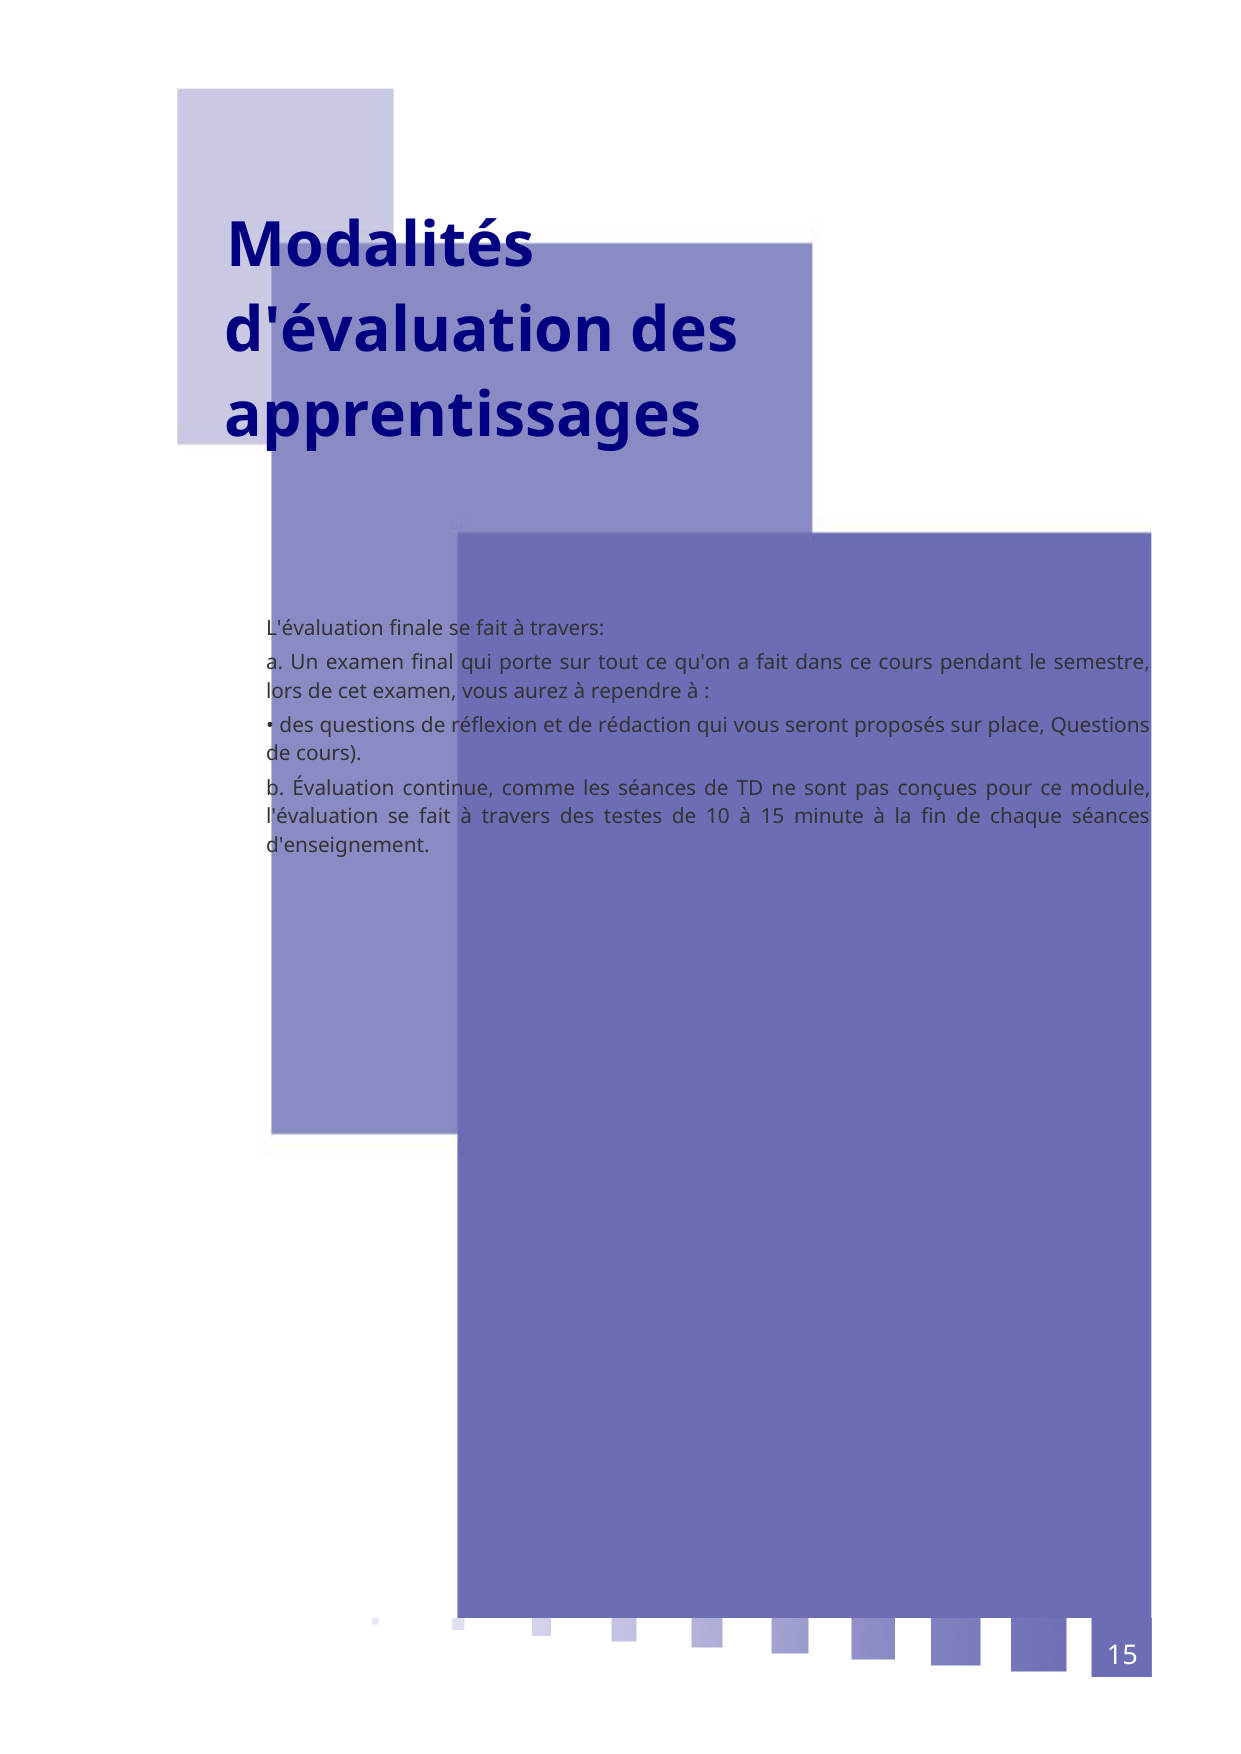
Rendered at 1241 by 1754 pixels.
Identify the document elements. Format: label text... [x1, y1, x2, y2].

text L'évaluation finale se fait à travers: [266, 613, 1152, 641]
text • des questions de réflexion et de rédaction qui vous seront proposés sur place, Questions de cours). [266, 710, 1152, 767]
text b. Évaluation continue, comme les séances de TD ne sont pas conçues pour ce module, l'évaluation se fait à travers des testes de 10 à 15 minute à la fin de chaque séances d'enseignement. [266, 773, 1152, 858]
picture [177, 88, 1152, 1677]
text VI [951, 227, 1152, 308]
text a. Un examen final qui porte sur tout ce qu'on a fait dans ce cours pendant le semestre, lors de cet examen, vous aurez à rependre à : [266, 647, 1152, 704]
title VI- Modalités d'évaluation des apprentissages [224, 199, 868, 455]
